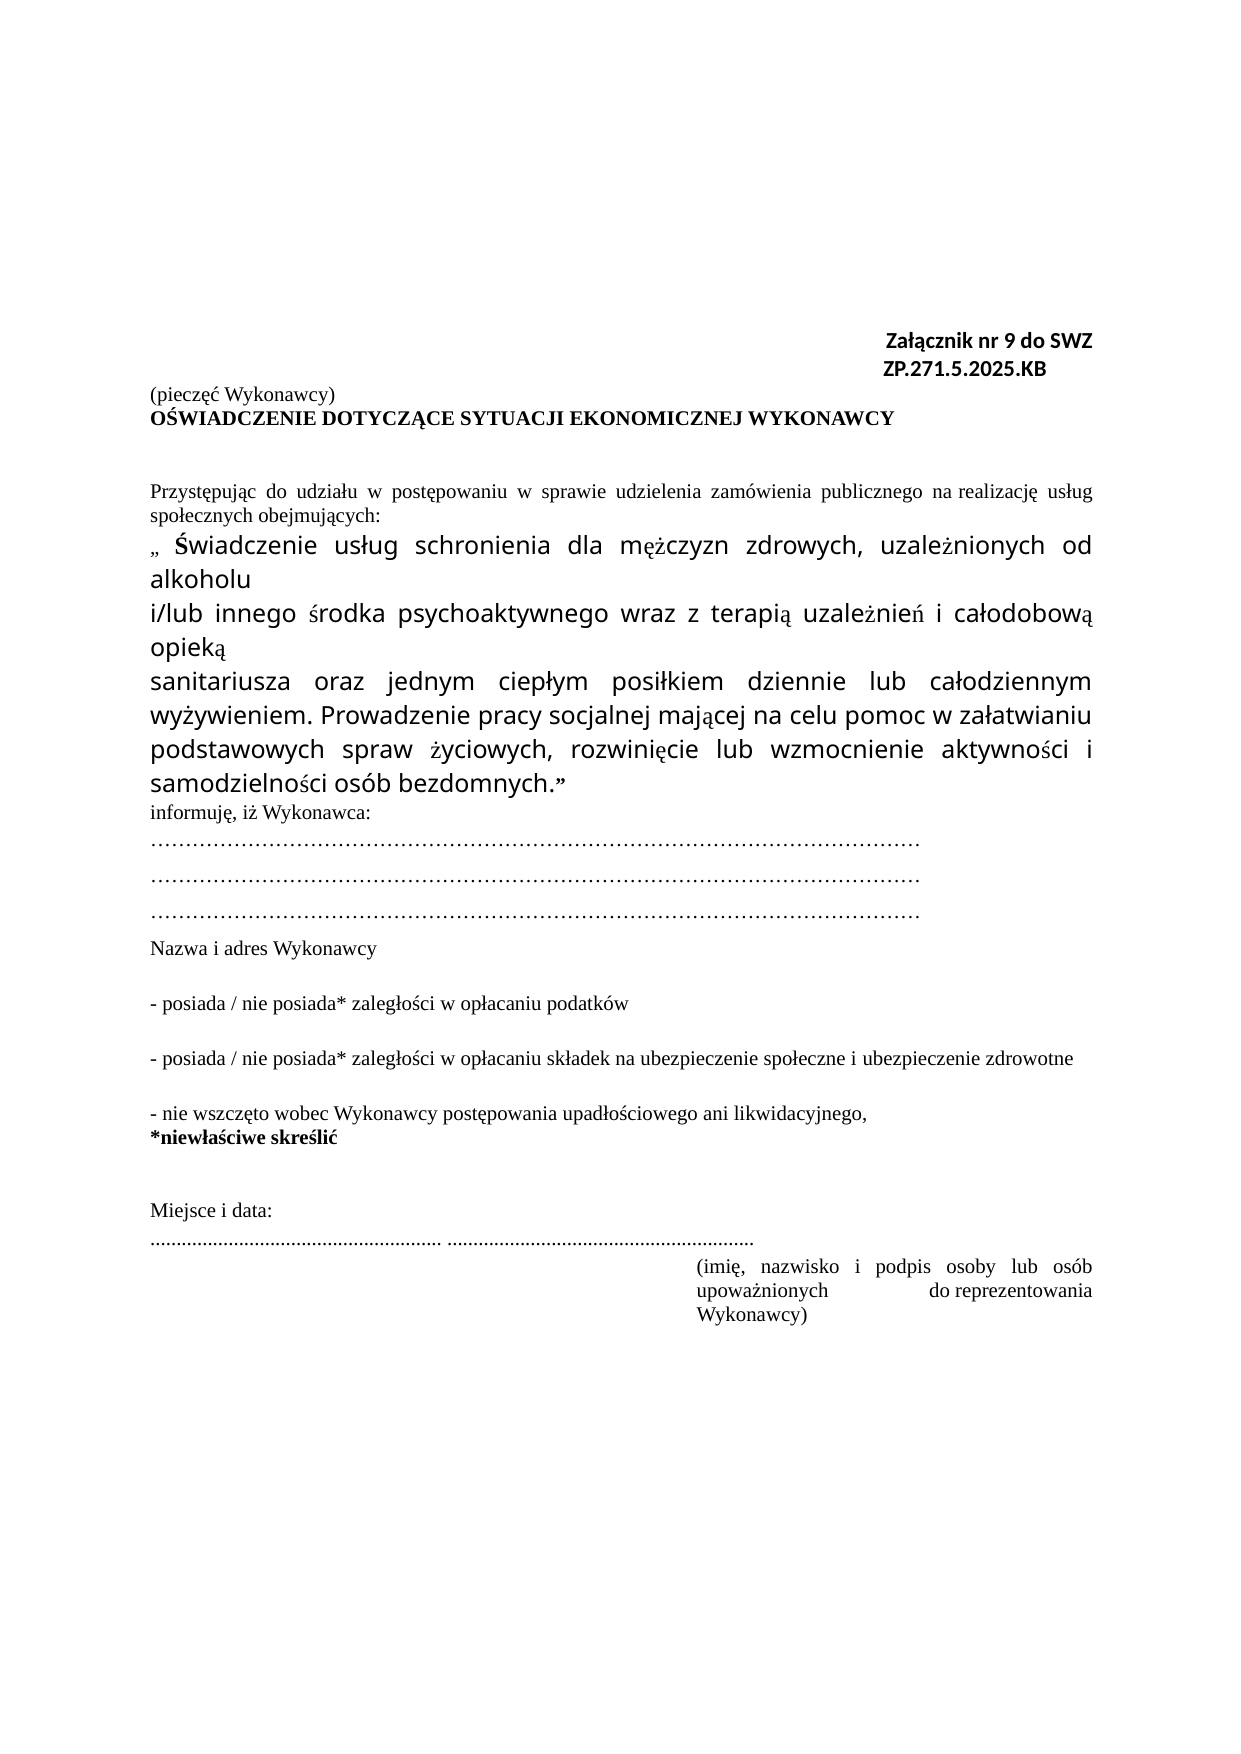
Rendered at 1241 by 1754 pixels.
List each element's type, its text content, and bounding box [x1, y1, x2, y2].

text *niewłaściwe skreślić [150, 1125, 1092, 1149]
text Przystępując do udziału w postępowaniu w sprawie udzielenia zamówienia publicznego na realizację usług społecznych obejmujących: [150, 479, 1092, 527]
text „ Świadczenie usług schronienia dla mężczyzn zdrowych, uzależnionych od alkoholu [150, 527, 1092, 595]
text ………………………………………………………………………………………………… [150, 899, 1092, 923]
text ………………………………………………………………………………………………… [150, 827, 1092, 851]
text ........................................................ ........................................................... [150, 1226, 1092, 1250]
text Nazwa i adres Wykonawcy [150, 936, 1092, 959]
text i/lub innego środka psychoaktywnego wraz z terapią uzależnień i całodobową opieką [150, 595, 1092, 663]
text - posiada / nie posiada* zaległości w opłacaniu składek na ubezpieczenie społeczne i ubezpieczenie zdrowotne [150, 1046, 1092, 1070]
text sanitariusza oraz jednym ciepłym posiłkiem dziennie lub całodziennym wyżywieniem. Prowadzenie pracy socjalnej mającej na celu pomoc w załatwianiu podstawowych spraw życiowych, rozwinięcie lub wzmocnienie aktywności i samodzielności osób bezdomnych.” [150, 663, 1092, 800]
text ZP.271.5.2025.KB [694, 354, 1092, 382]
text (imię, nazwisko i podpis osoby lub osób upoważnionych do reprezentowania Wykonawcy) [696, 1253, 1092, 1326]
text informuję, iż Wykonawca: [150, 800, 1092, 824]
text - nie wszczęto wobec Wykonawcy postępowania upadłościowego ani likwidacyjnego, [150, 1101, 1092, 1125]
text Załącznik nr 9 do SWZ [150, 326, 1092, 354]
text (pieczęć Wykonawcy) [150, 382, 1092, 406]
text - posiada / nie posiada* zaległości w opłacaniu podatków [150, 991, 1092, 1015]
text ………………………………………………………………………………………………… [150, 863, 1092, 887]
text OŚWIADCZENIE DOTYCZĄCE SYTUACJI EKONOMICZNEJ WYKONAWCY [150, 406, 1092, 430]
text Miejsce i data: [150, 1198, 1092, 1222]
